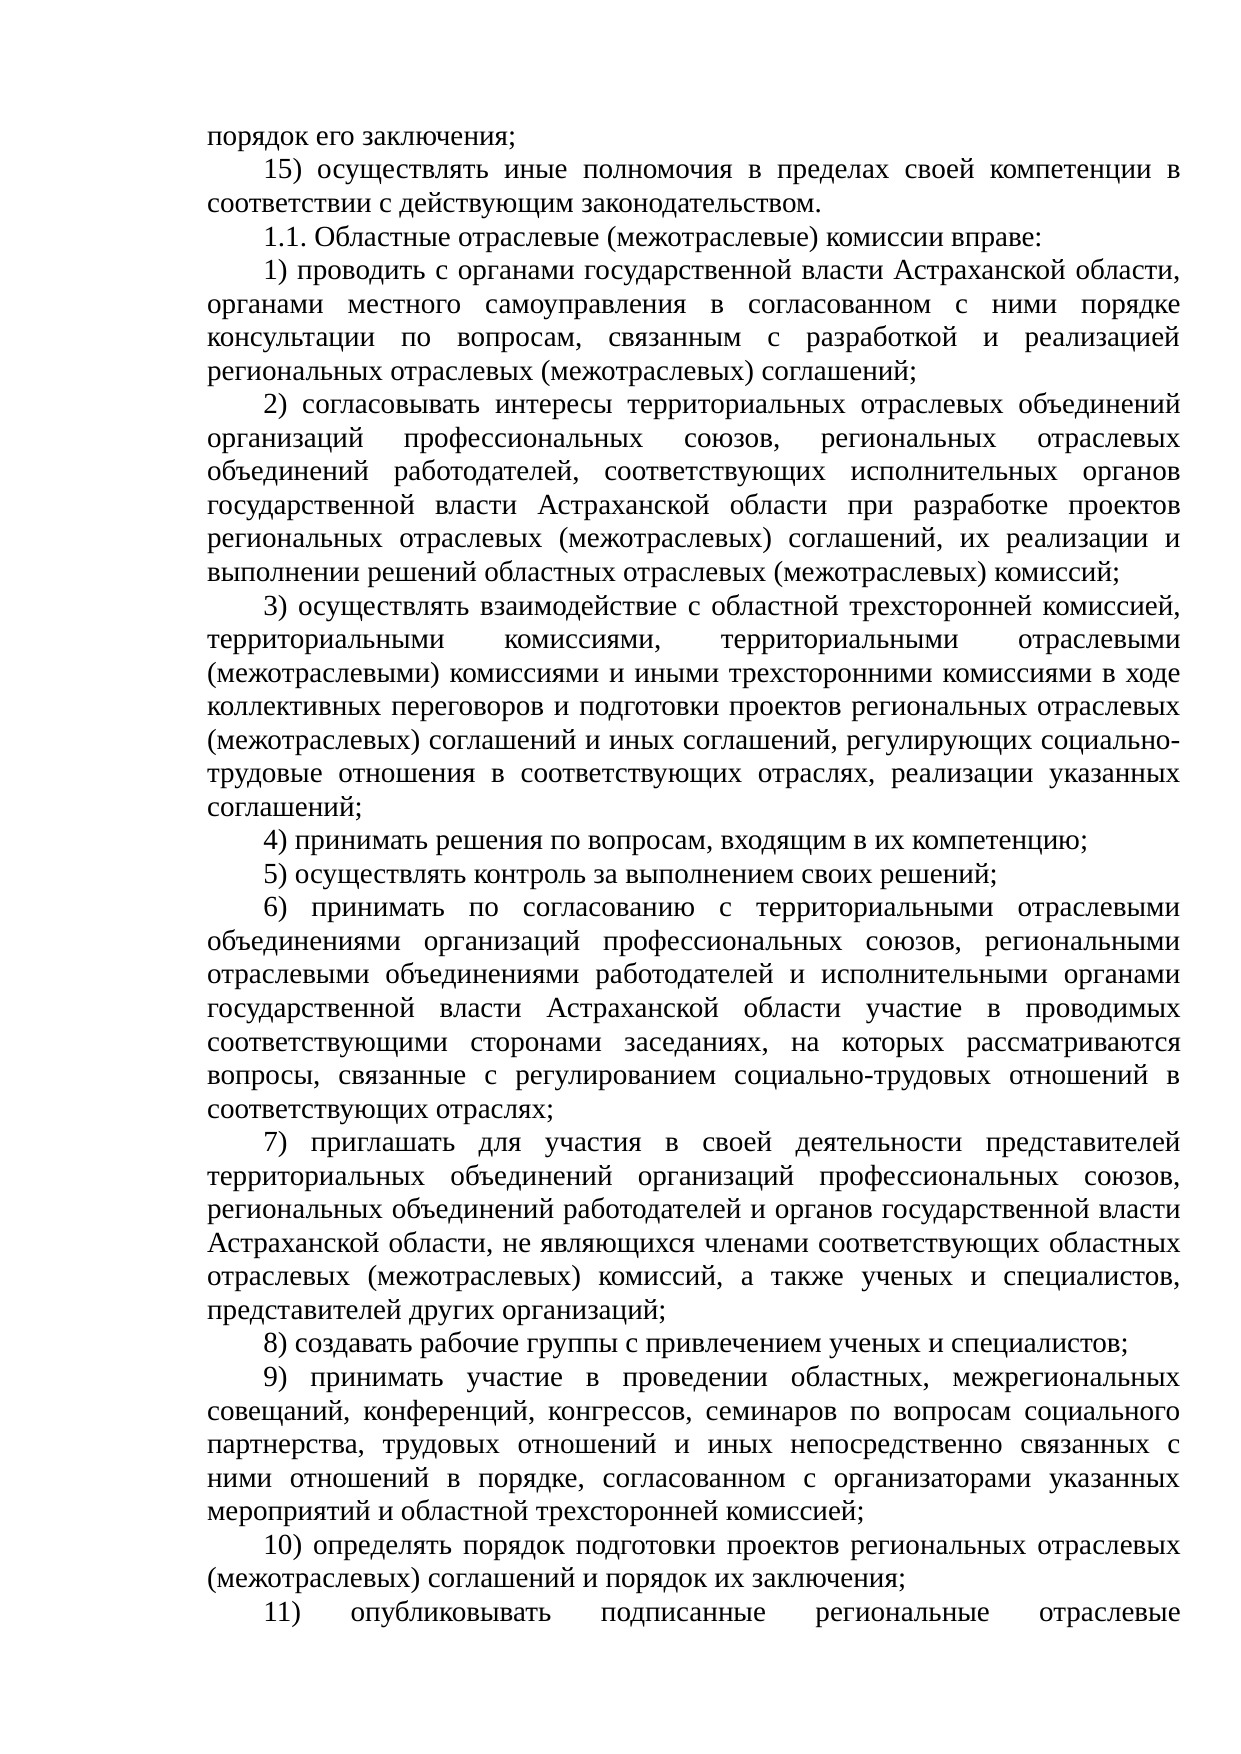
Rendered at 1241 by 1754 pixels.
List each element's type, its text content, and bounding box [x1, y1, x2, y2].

text 8) создавать рабочие группы с привлечением ученых и специалистов; [207, 1326, 1181, 1359]
text 9) принимать участие в проведении областных, межрегиональных совещаний, конференций, конгрессов, семинаров по вопросам социального партнерства, трудовых отношений и иных непосредственно связанных с ними отношений в порядке, согласованном с организаторами указанных мероприятий и областной трехсторонней комиссией; [207, 1359, 1181, 1527]
text 11) опубликовывать подписанные региональные отраслевые [207, 1594, 1181, 1627]
text 1) проводить с органами государственной власти Астраханской области, органами местного самоуправления в согласованном с ними порядке консультации по вопросам, связанным с разработкой и реализацией региональных отраслевых (межотраслевых) соглашений; [207, 252, 1181, 386]
text 1.1. Областные отраслевые (межотраслевые) комиссии вправе: [207, 219, 1181, 252]
text 7) приглашать для участия в своей деятельности представителей территориальных объединений организаций профессиональных союзов, региональных объединений работодателей и органов государственной власти Астраханской области, не являющихся членами соответствующих областных отраслевых (межотраслевых) комиссий, а также ученых и специалистов, представителей других организаций; [207, 1124, 1181, 1326]
text 4) принимать решения по вопросам, входящим в их компетенцию; [207, 822, 1181, 856]
text порядок его заключения; [207, 118, 1181, 152]
text 10) определять порядок подготовки проектов региональных отраслевых (межотраслевых) соглашений и порядок их заключения; [207, 1527, 1181, 1594]
text 3) осуществлять взаимодействие с областной трехсторонней комиссией, территориальными комиссиями, территориальными отраслевыми (межотраслевыми) комиссиями и иными трехсторонними комиссиями в ходе коллективных переговоров и подготовки проектов региональных отраслевых (межотраслевых) соглашений и иных соглашений, регулирующих социально-трудовые отношения в соответствующих отраслях, реализации указанных соглашений; [207, 588, 1181, 822]
text 5) осуществлять контроль за выполнением своих решений; [207, 856, 1181, 889]
text 2) согласовывать интересы территориальных отраслевых объединений организаций профессиональных союзов, региональных отраслевых объединений работодателей, соответствующих исполнительных органов государственной власти Астраханской области при разработке проектов региональных отраслевых (межотраслевых) соглашений, их реализации и выполнении решений областных отраслевых (межотраслевых) комиссий; [207, 386, 1181, 588]
text 6) принимать по согласованию с территориальными отраслевыми объединениями организаций профессиональных союзов, региональными отраслевыми объединениями работодателей и исполнительными органами государственной власти Астраханской области участие в проводимых соответствующими сторонами заседаниях, на которых рассматриваются вопросы, связанные с регулированием социально-трудовых отношений в соответствующих отраслях; [207, 889, 1181, 1124]
text 15) осуществлять иные полномочия в пределах своей компетенции в соответствии с действующим законодательством. [207, 152, 1181, 219]
